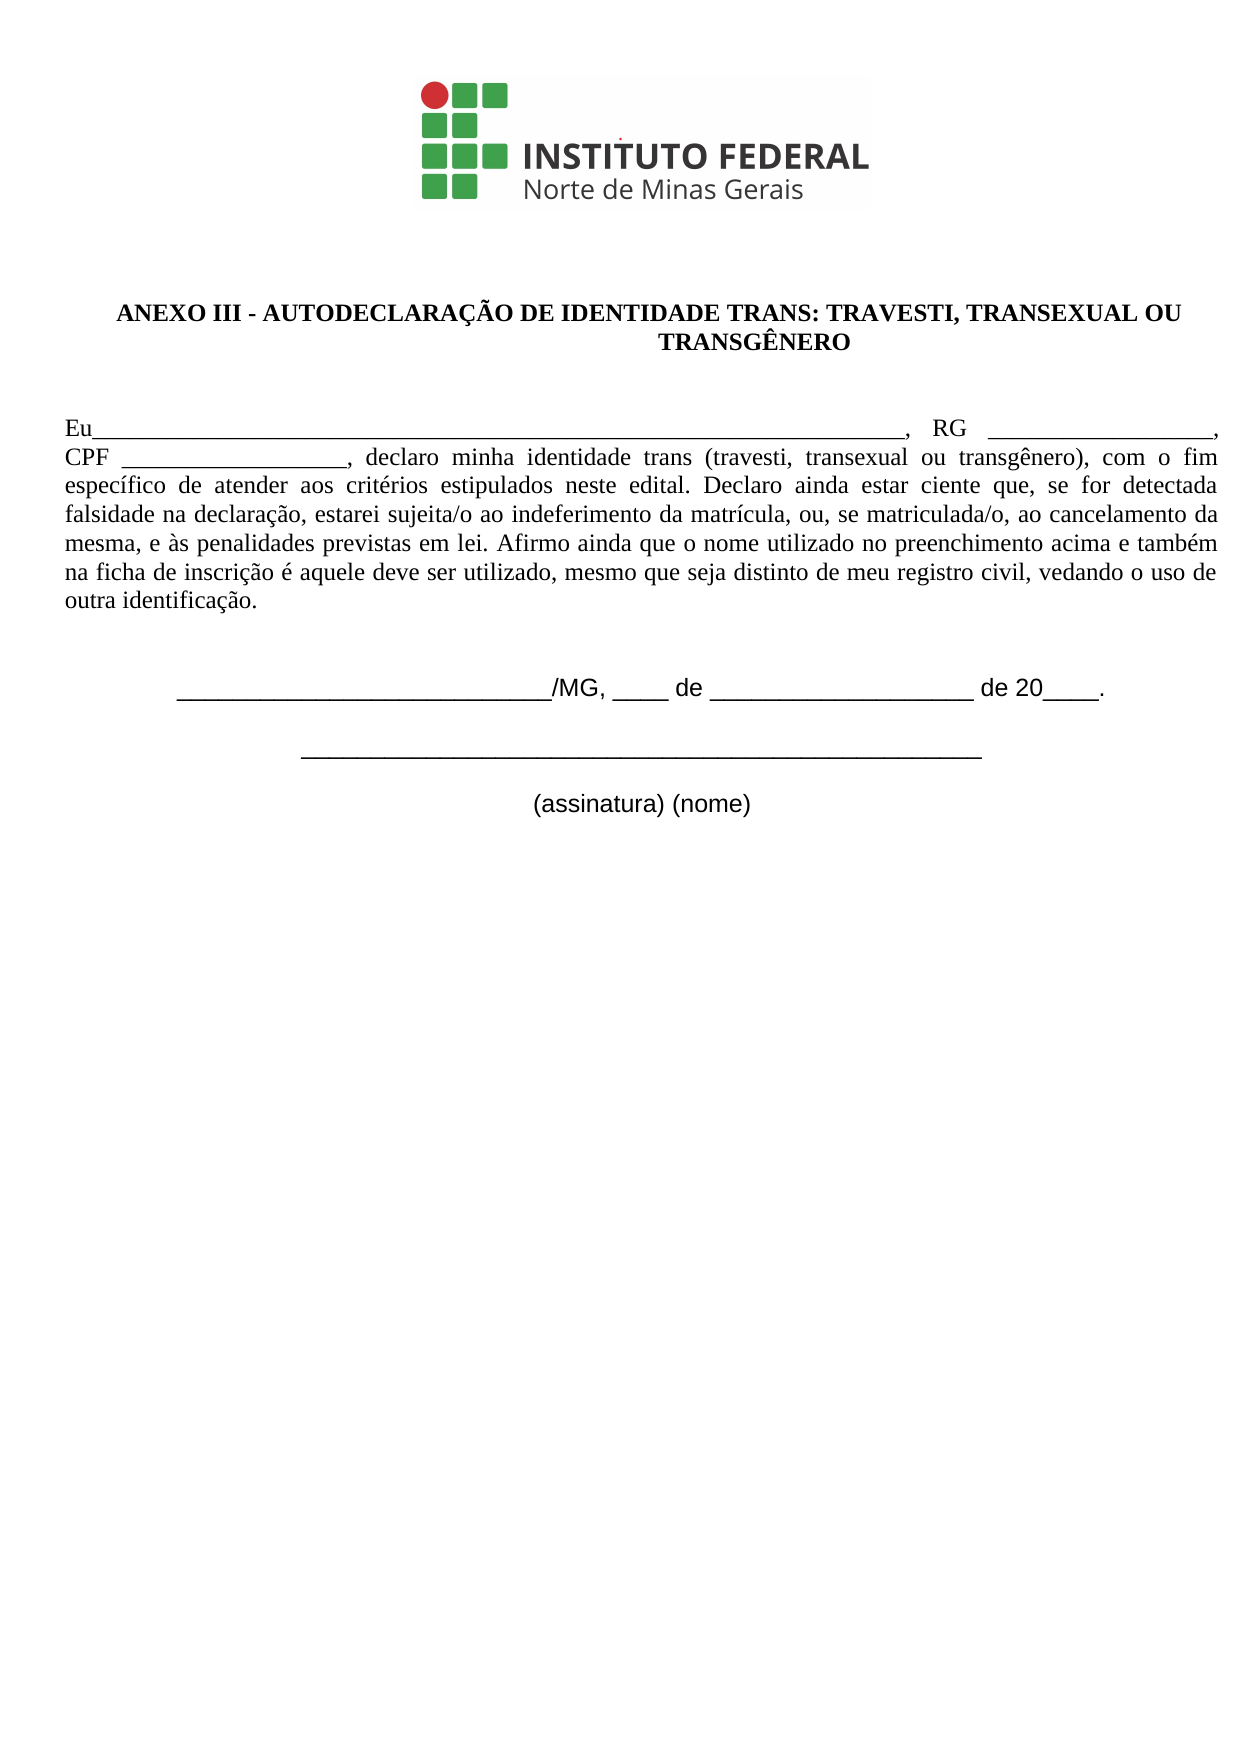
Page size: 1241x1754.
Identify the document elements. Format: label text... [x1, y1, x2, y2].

text _________________________________________________ [64, 731, 1219, 759]
text ___________________________/MG, ____ de ___________________ de 20____. [64, 672, 1219, 701]
picture [412, 75, 872, 210]
text Eu_________________________________________________________________, RG __________________, CPF __________________, declaro minha identidade trans (travesti, transexual ou transgênero), com o fim específico de atender aos critérios estipulados neste edital. Declaro ainda estar ciente que, se for detectada falsidade na declaração, estarei sujeita/o ao indeferimento da matrícula, ou, se matriculada/o, ao cancelamento da mesma, e às penalidades previstas em lei. Afirmo ainda que o nome utilizado no preenchimento acima e também na ficha de inscrição é aquele deve ser utilizado, mesmo que seja distinto de meu registro civil, vedando o uso de outra identificação. [64, 413, 1219, 614]
text (assinatura) (nome) [64, 789, 1219, 818]
text ANEXO III - AUTODECLARAÇÃO DE IDENTIDADE TRANS: TRAVESTI, TRANSEXUAL OU TRANSGÊNERO [79, 298, 1219, 356]
